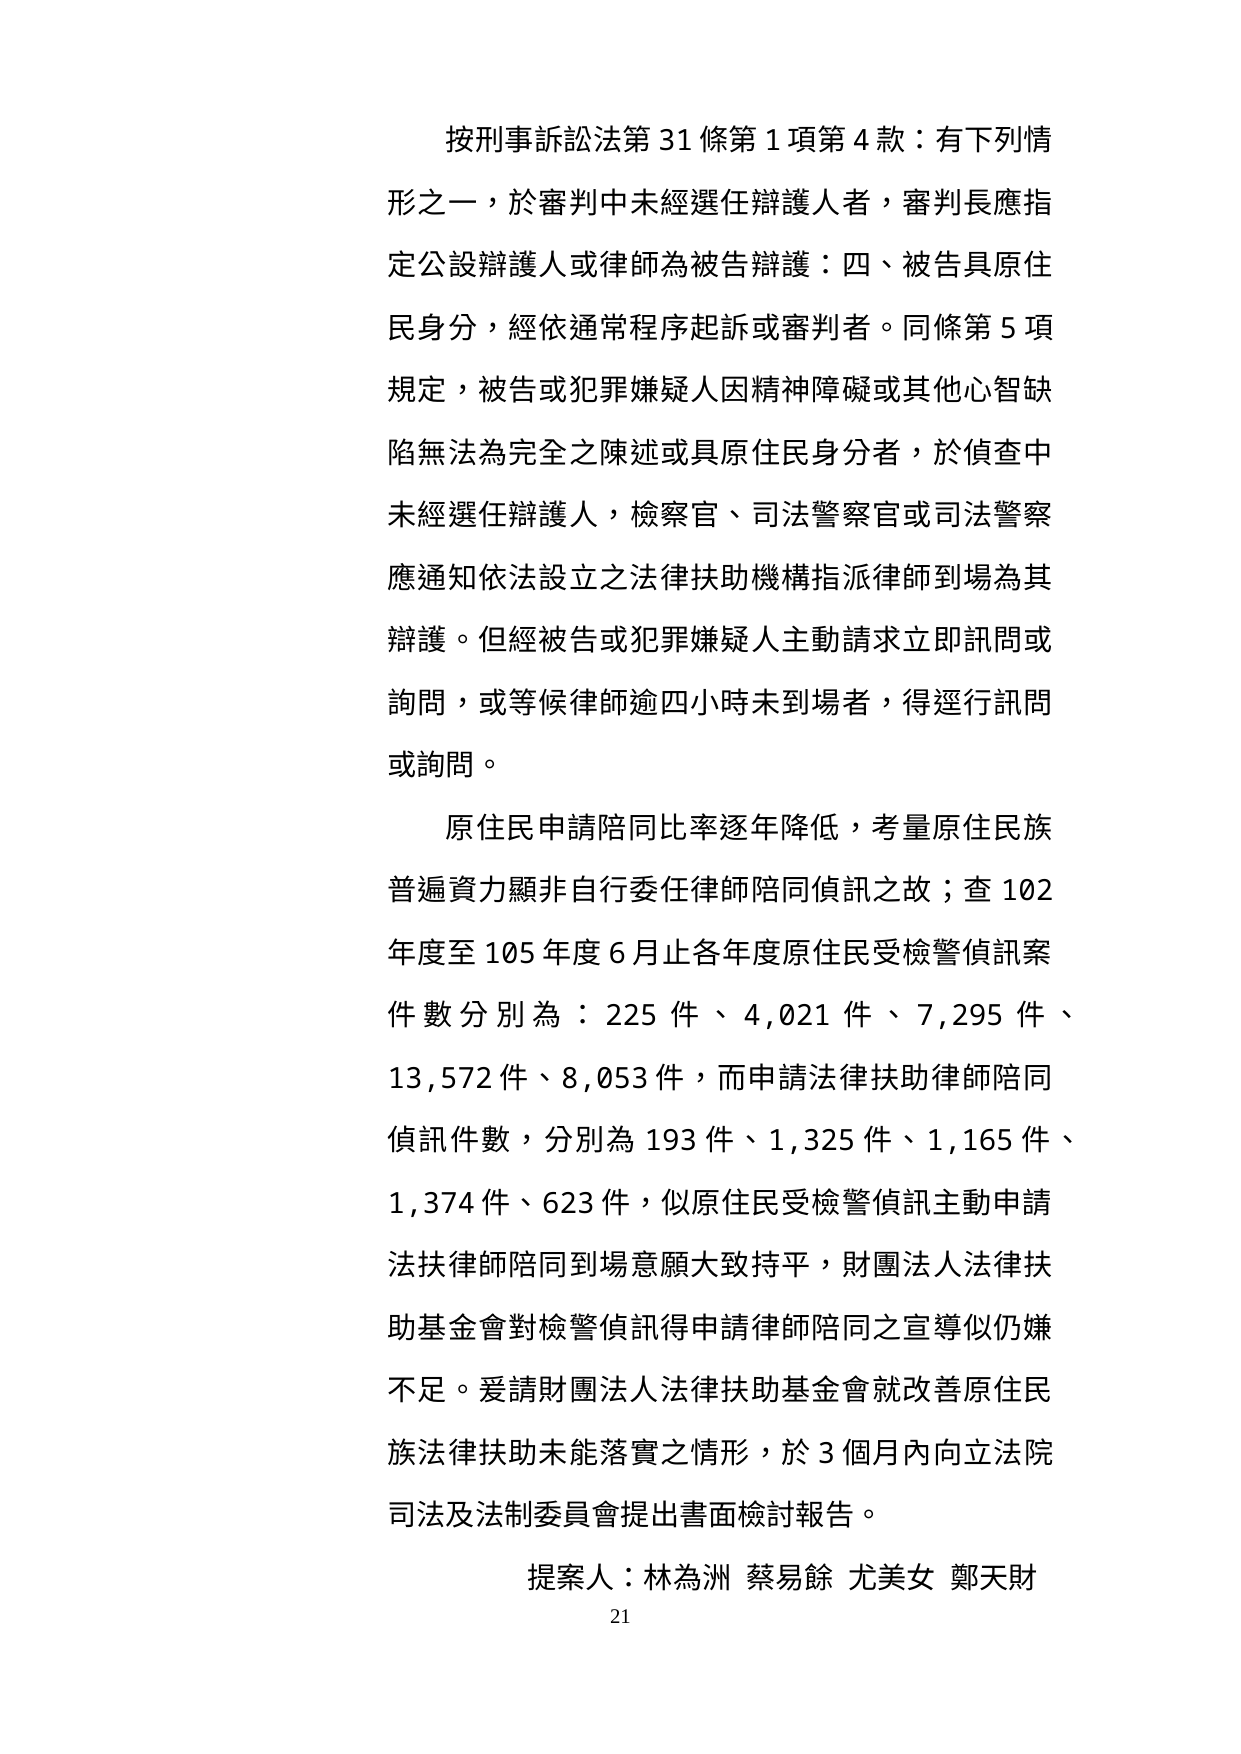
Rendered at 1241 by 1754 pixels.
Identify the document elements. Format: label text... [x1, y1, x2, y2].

text 按刑事訴訟法第31條第1項第4款：有下列情形之一，於審判中未經選任辯護人者，審判長應指定公設辯護人或律師為被告辯護：四、被告具原住民身分，經依通常程序起訴或審判者。同條第5項規定，被告或犯罪嫌疑人因精神障礙或其他心智缺陷無法為完全之陳述或具原住民身分者，於偵查中未經選任辯護人，檢察官、司法警察官或司法警察應通知依法設立之法律扶助機構指派律師到場為其辯護。但經被告或犯罪嫌疑人主動請求立即訊問或詢問，或等候律師逾四小時未到場者，得逕行訊問或詢問。 [387, 96, 1053, 784]
text 提案人：林為洲 蔡易餘 尤美女 鄭天財 [527, 1534, 1053, 1596]
text 原住民申請陪同比率逐年降低，考量原住民族普遍資力顯非自行委任律師陪同偵訊之故；查102年度至105年度6月止各年度原住民受檢警偵訊案件數分別為：225件、4,021件、7,295件、13,572件、8,053件，而申請法律扶助律師陪同偵訊件數，分別為193件、1,325件、1,165件、1,374件、623件，似原住民受檢警偵訊主動申請法扶律師陪同到場意願大致持平，財團法人法律扶助基金會對檢警偵訊得申請律師陪同之宣導似仍嫌不足。爰請財團法人法律扶助基金會就改善原住民族法律扶助未能落實之情形，於3個月內向立法院司法及法制委員會提出書面檢討報告。 [387, 784, 1053, 1534]
